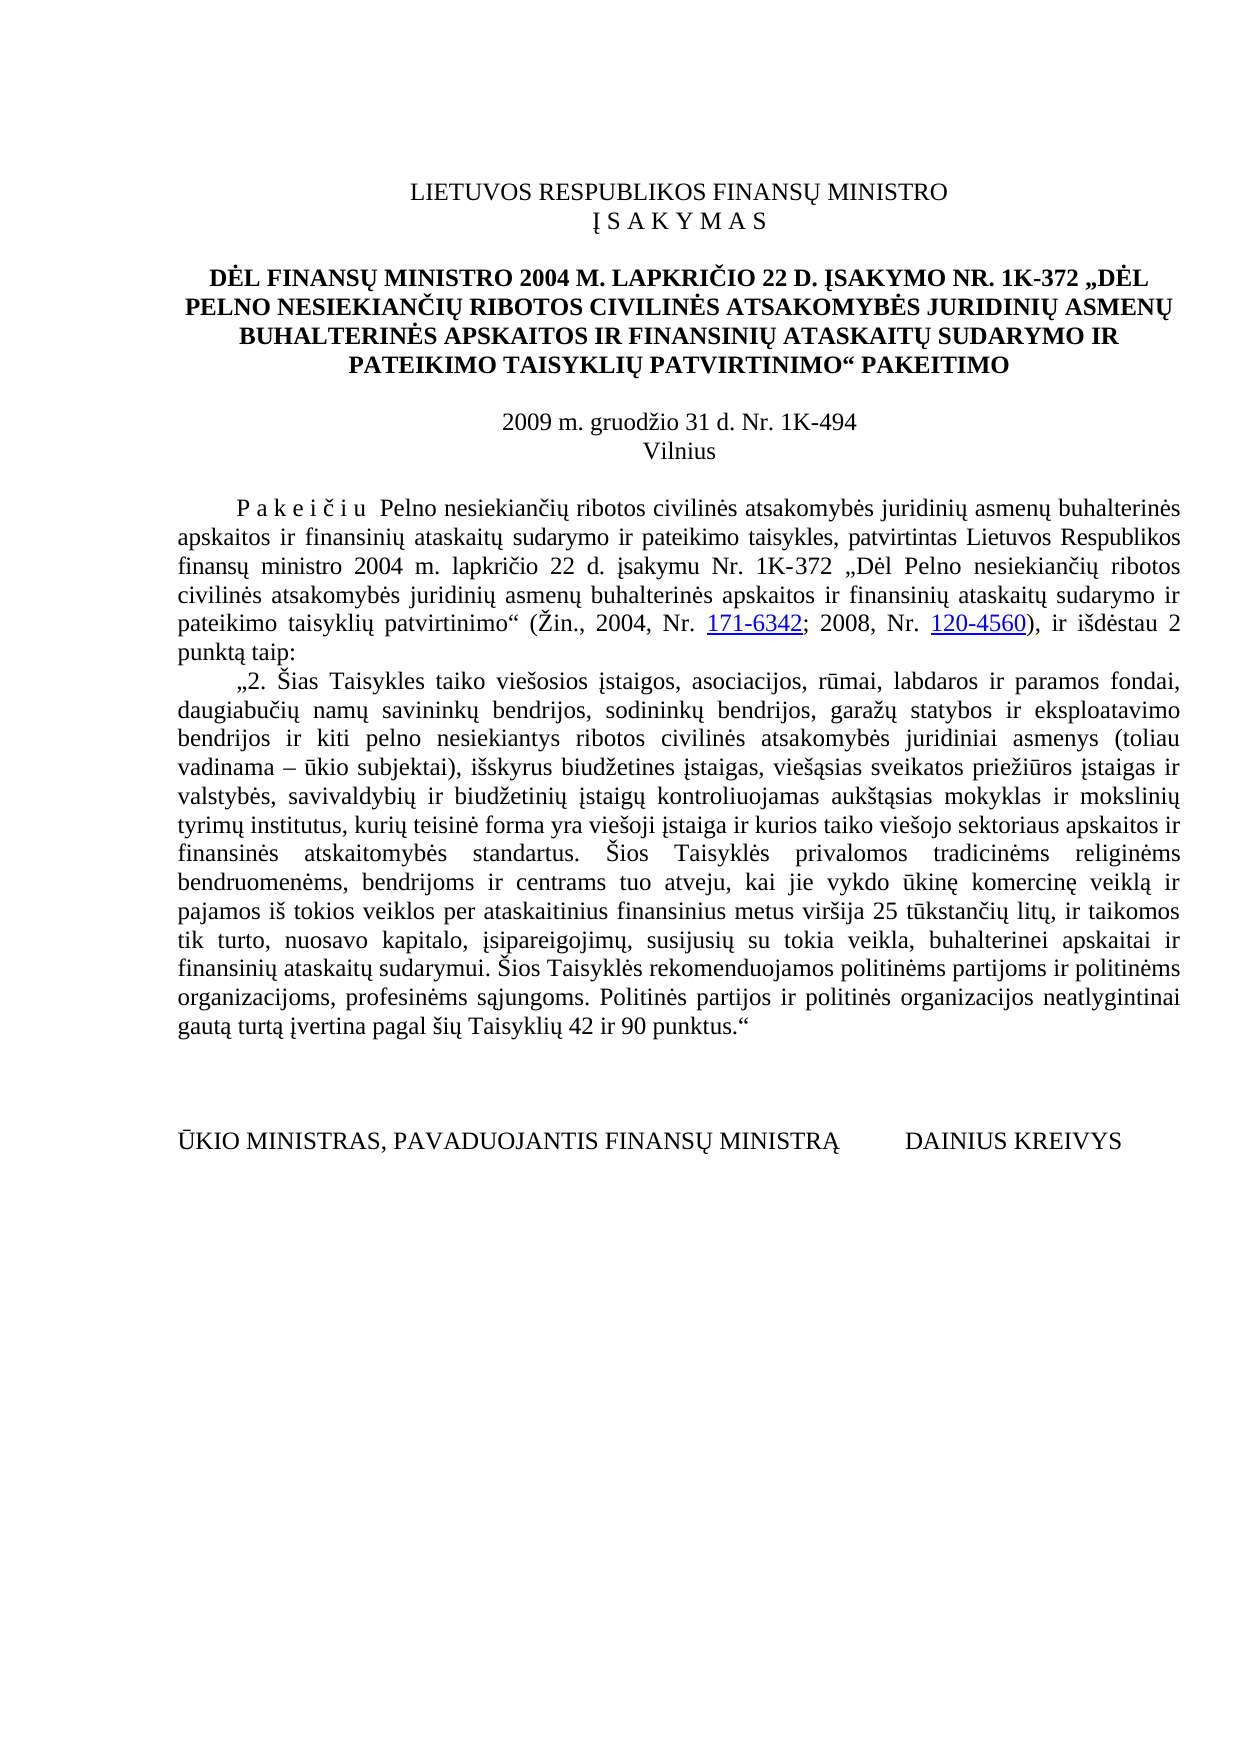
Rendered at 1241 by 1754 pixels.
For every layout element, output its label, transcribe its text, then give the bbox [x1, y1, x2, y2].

text LIETUVOS RESPUBLIKOS FINANSŲ MINISTRO [177, 177, 1181, 206]
text ŪKIO MINISTRAS, PAVADUOJANTIS FINANSŲ MINISTRĄ DAINIUS KREIVYS [177, 1126, 1181, 1155]
text Pakeičiu Pelno nesiekiančių ribotos civilinės atsakomybės juridinių asmenų buhalterinės apskaitos ir finansinių ataskaitų sudarymo ir pateikimo taisykles, patvirtintas Lietuvos Respublikos finansų ministro 2004 m. lapkričio 22 d. įsakymu Nr. 1K-372 „Dėl Pelno nesiekiančių ribotos civilinės atsakomybės juridinių asmenų buhalterinės apskaitos ir finansinių ataskaitų sudarymo ir pateikimo taisyklių patvirtinimo“ (Žin., 2004, Nr. 171-6342; 2008, Nr. 120-4560), ir išdėstau 2 punktą taip: [177, 493, 1181, 666]
text ĮSAKYMAS [177, 206, 1181, 235]
text „2. Šias Taisykles taiko viešosios įstaigos, asociacijos, rūmai, labdaros ir paramos fondai, daugiabučių namų savininkų bendrijos, sodininkų bendrijos, garažų statybos ir eksploatavimo bendrijos ir kiti pelno nesiekiantys ribotos civilinės atsakomybės juridiniai asmenys (toliau vadinama – ūkio subjektai), išskyrus biudžetines įstaigas, viešąsias sveikatos priežiūros įstaigas ir valstybės, savivaldybių ir biudžetinių įstaigų kontroliuojamas aukštąsias mokyklas ir mokslinių tyrimų institutus, kurių teisinė forma yra viešoji įstaiga ir kurios taiko viešojo sektoriaus apskaitos ir finansinės atskaitomybės standartus. Šios Taisyklės privalomos tradicinėms religinėms bendruomenėms, bendrijoms ir centrams tuo atveju, kai jie vykdo ūkinę komercinę veiklą ir pajamos iš tokios veiklos per ataskaitinius finansinius metus viršija 25 tūkstančių litų, ir taikomos tik turto, nuosavo kapitalo, įsipareigojimų, susijusių su tokia veikla, buhalterinei apskaitai ir finansinių ataskaitų sudarymui. Šios Taisyklės rekomenduojamos politinėms partijoms ir politinėms organizacijoms, profesinėms sąjungoms. Politinės partijos ir politinės organizacijos neatlygintinai gautą turtą įvertina pagal šių Taisyklių 42 ir 90 punktus.“ [177, 666, 1181, 1040]
text 2009 m. gruodžio 31 d. Nr. 1K-494 [177, 407, 1181, 436]
text Vilnius [177, 436, 1181, 465]
text DĖL FINANSŲ MINISTRO 2004 M. LAPKRIČIO 22 D. ĮSAKYMO Nr. 1K-372 „DĖL PELNO NESIEKIANČIŲ RIBOTOS CIVILINĖS ATSAKOMYBĖS JURIDINIŲ ASMENŲ BUHALTERINĖS APSKAITOS IR FINANSINIŲ ATASKAITŲ SUDARYMO IR PATEIKIMO TAISYKLIŲ PATVIRTINIMO“ PAKEITIMO [177, 263, 1181, 378]
